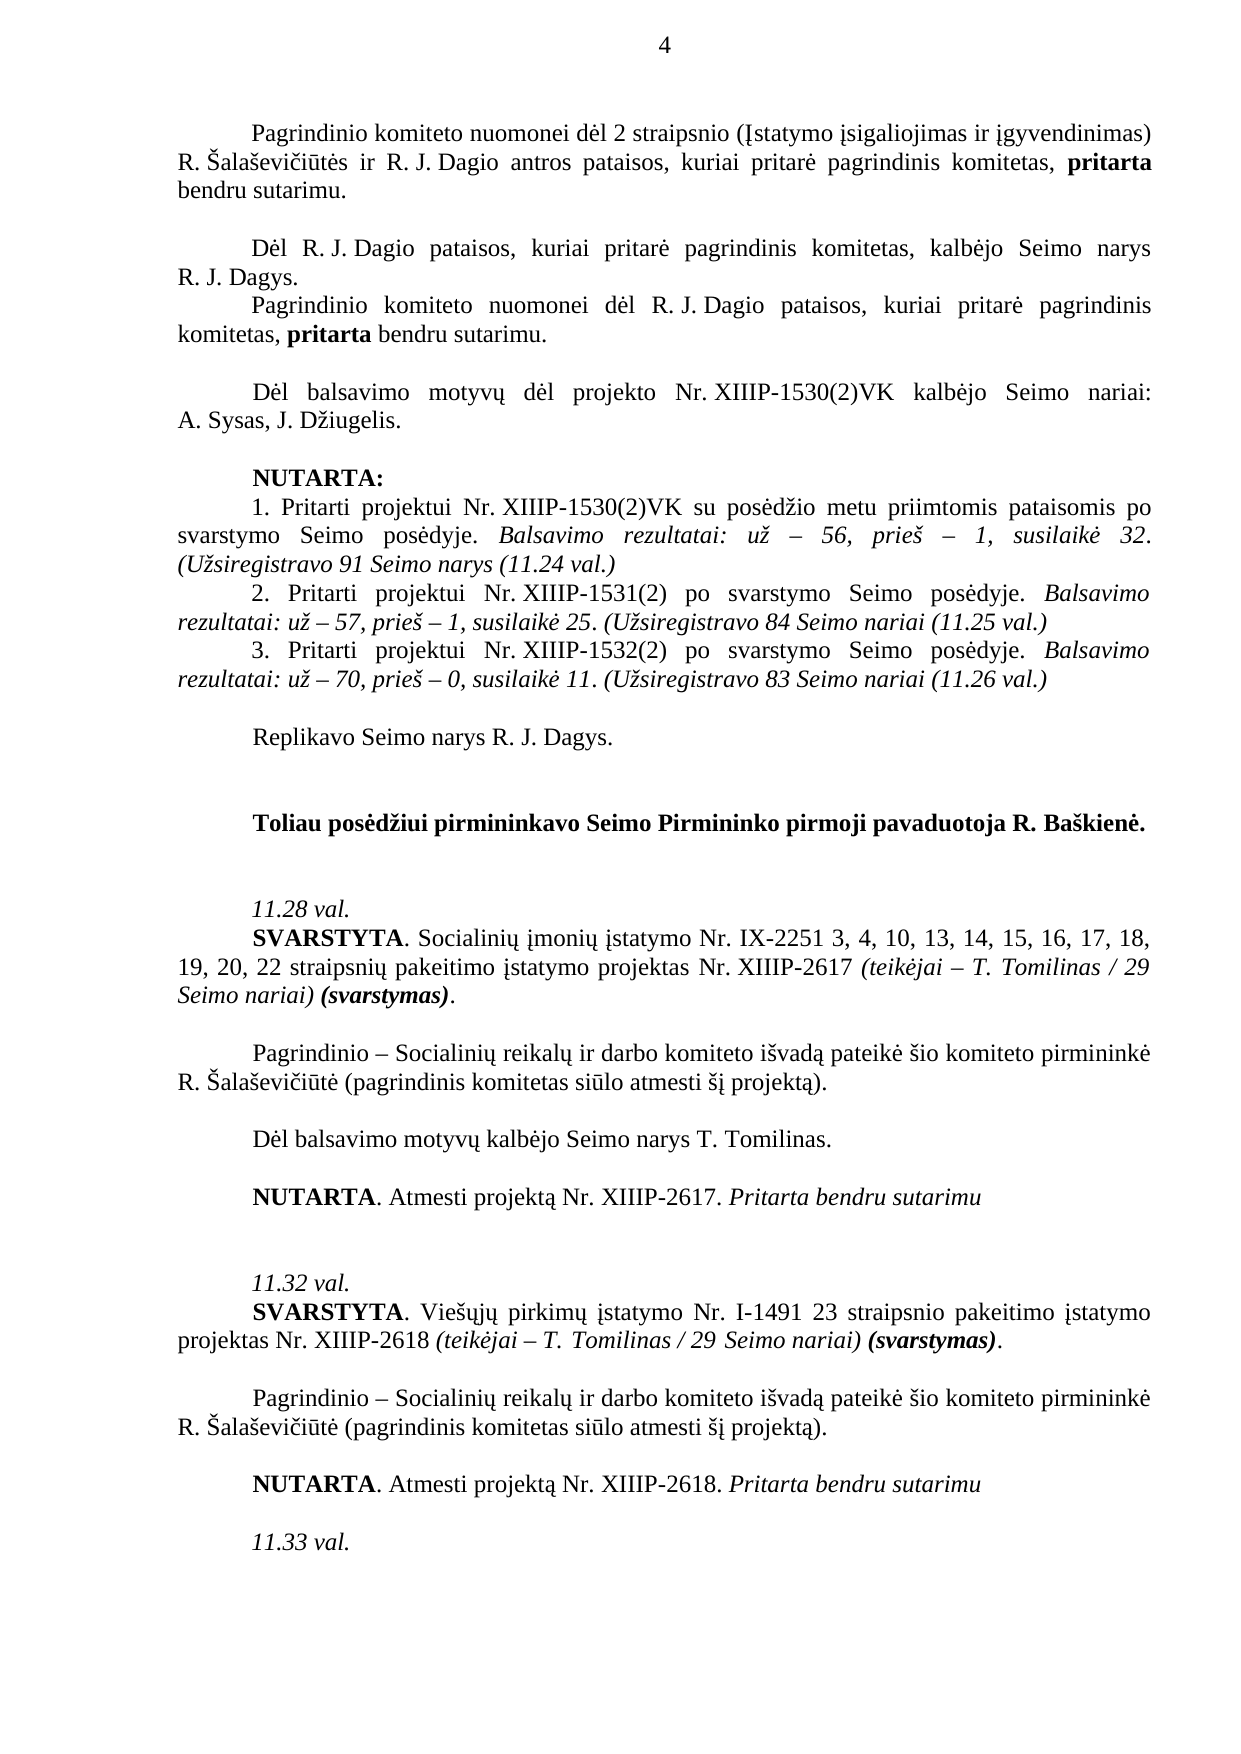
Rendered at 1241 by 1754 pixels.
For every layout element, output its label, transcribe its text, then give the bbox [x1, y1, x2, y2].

text 11.33 val. [177, 1527, 1152, 1556]
text SVARSTYTA. Viešųjų pirkimų įstatymo Nr. I-1491 23 straipsnio pakeitimo įstatymo projektas Nr. XIIIP-2618 (teikėjai – T. Tomilinas / 29 Seimo nariai) (svarstymas). [177, 1297, 1152, 1354]
text NUTARTA. Atmesti projektą Nr. XIIIP-2618. Pritarta bendru sutarimu [177, 1469, 1152, 1498]
text Pagrindinio komiteto nuomonei dėl 2 straipsnio (Įstatymo įsigaliojimas ir įgyvendinimas) R. Šalaševičiūtės ir R. J. Dagio antros pataisos, kuriai pritarė pagrindinis komitetas, pritarta bendru sutarimu. [177, 118, 1152, 204]
text 3. Pritarti projektui Nr. XIIIP-1532(2) po svarstymo Seimo posėdyje. Balsavimo rezultatai: už – 70, prieš – 0, susilaikė 11. (Užsiregistravo 83 Seimo nariai (11.26 val.) [177, 636, 1152, 693]
text 1. Pritarti projektui Nr. XIIIP-1530(2)VK su posėdžio metu priimtomis pataisomis po svarstymo Seimo posėdyje. Balsavimo rezultatai: už – 56, prieš – 1, susilaikė 32. (Užsiregistravo 91 Seimo narys (11.24 val.) [177, 492, 1152, 578]
text 2. Pritarti projektui Nr. XIIIP-1531(2) po svarstymo Seimo posėdyje. Balsavimo rezultatai: už – 57, prieš – 1, susilaikė 25. (Užsiregistravo 84 Seimo nariai (11.25 val.) [177, 578, 1152, 636]
text Toliau posėdžiui pirmininkavo Seimo Pirmininko pirmoji pavaduotoja R. Baškienė. [177, 808, 1152, 837]
text Replikavo Seimo narys R. J. Dagys. [177, 722, 1152, 751]
text Pagrindinio – Socialinių reikalų ir darbo komiteto išvadą pateikė šio komiteto pirmininkė R. Šalaševičiūtė (pagrindinis komitetas siūlo atmesti šį projektą). [177, 1383, 1152, 1441]
text 11.32 val. [177, 1268, 1152, 1297]
text Pagrindinio – Socialinių reikalų ir darbo komiteto išvadą pateikė šio komiteto pirmininkė R. Šalaševičiūtė (pagrindinis komitetas siūlo atmesti šį projektą). [177, 1038, 1152, 1096]
text Dėl R. J. Dagio pataisos, kuriai pritarė pagrindinis komitetas, kalbėjo Seimo narys R. J. Dagys. [177, 233, 1152, 291]
text Dėl balsavimo motyvų dėl projekto Nr. XIIIP-1530(2)VK kalbėjo Seimo nariai: A. Sysas, J. Džiugelis. [177, 377, 1152, 434]
text SVARSTYTA. Socialinių įmonių įstatymo Nr. IX-2251 3, 4, 10, 13, 14, 15, 16, 17, 18, 19, 20, 22 straipsnių pakeitimo įstatymo projektas Nr. XIIIP-2617 (teikėjai – T. Tomilinas / 29 Seimo nariai) (svarstymas). [177, 923, 1152, 1009]
text 11.28 val. [177, 894, 1152, 923]
text NUTARTA: [177, 463, 1152, 492]
text NUTARTA. Atmesti projektą Nr. XIIIP-2617. Pritarta bendru sutarimu [177, 1182, 1152, 1211]
text Pagrindinio komiteto nuomonei dėl R. J. Dagio pataisos, kuriai pritarė pagrindinis komitetas, pritarta bendru sutarimu. [177, 291, 1152, 348]
text Dėl balsavimo motyvų kalbėjo Seimo narys T. Tomilinas. [177, 1124, 1152, 1153]
